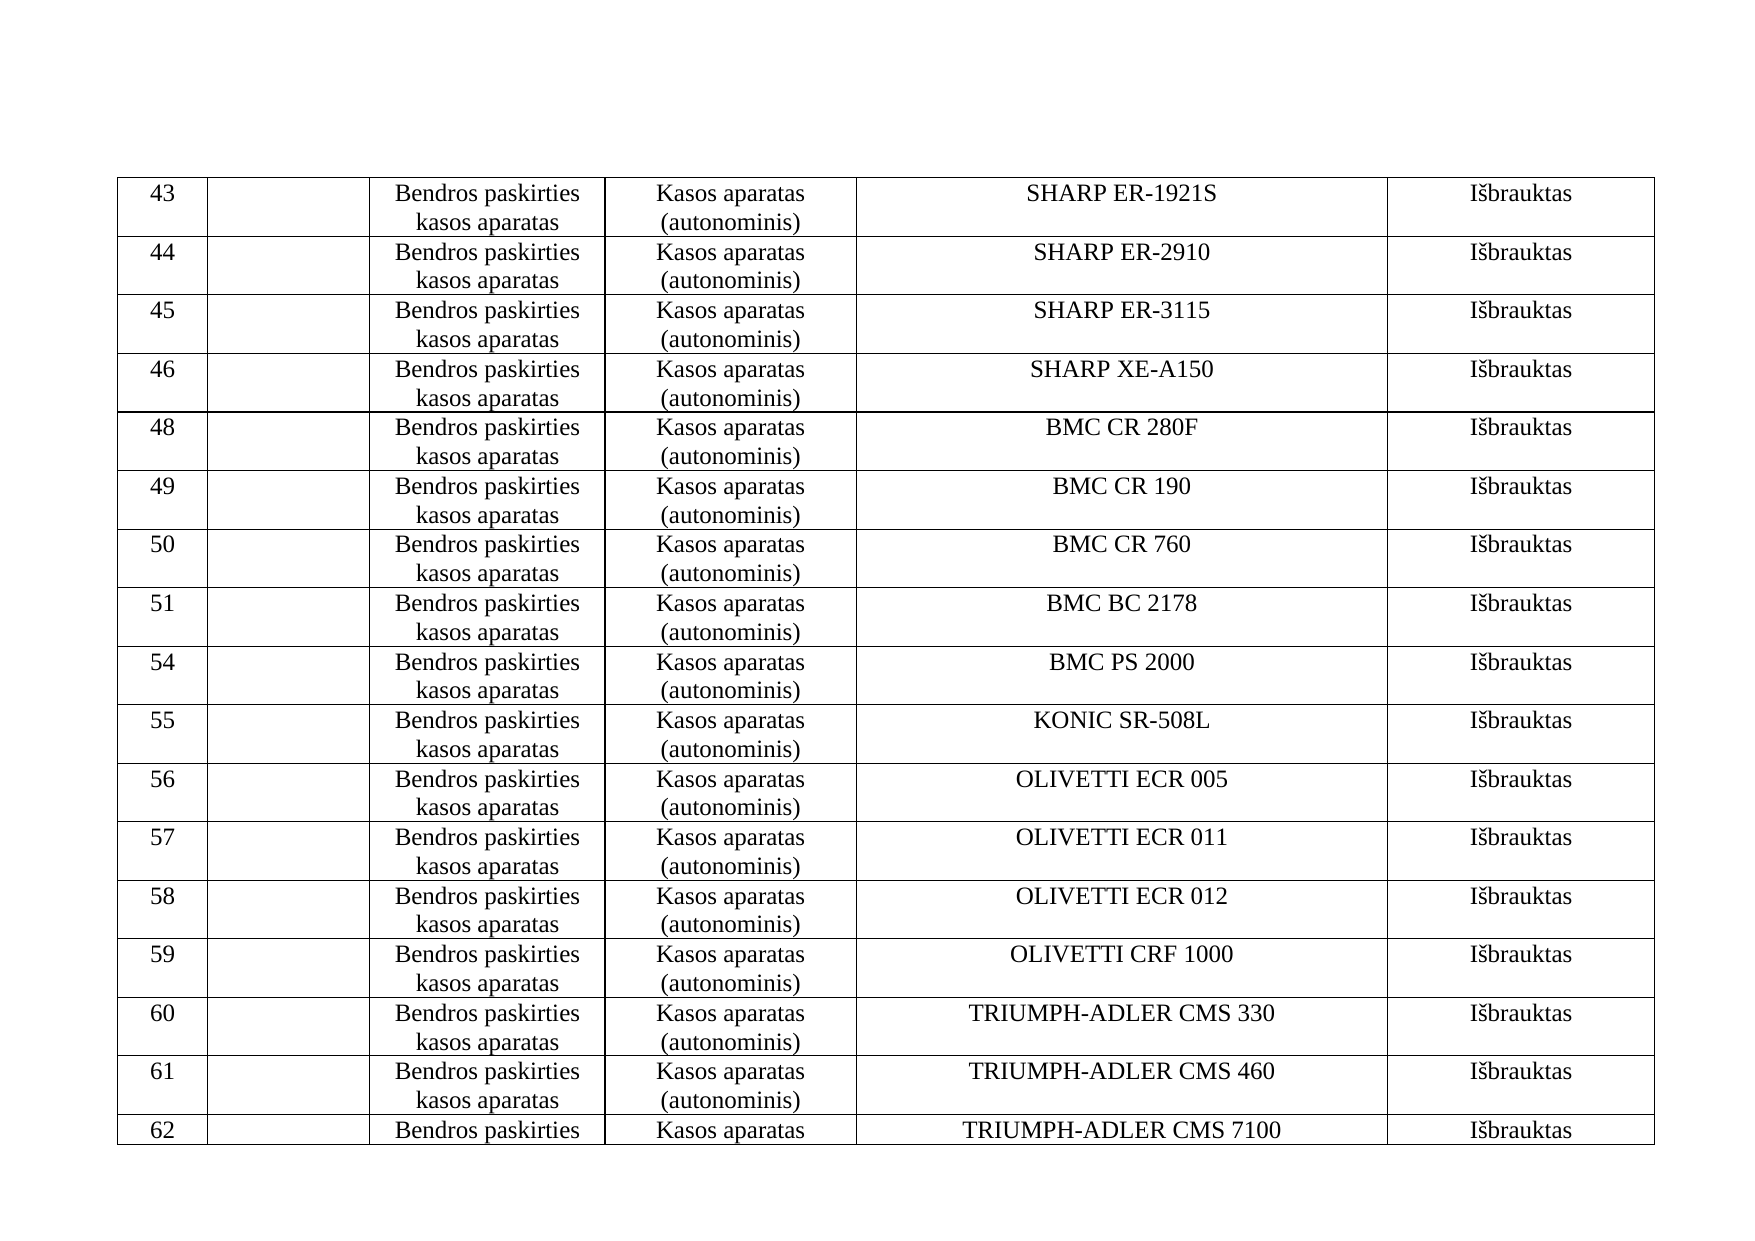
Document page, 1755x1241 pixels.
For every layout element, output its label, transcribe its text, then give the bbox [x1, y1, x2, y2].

table_cell Bendros paskirties kasos aparatas [370, 530, 604, 587]
table_cell [208, 178, 369, 236]
table_cell [208, 939, 369, 997]
table_cell Bendros paskirties kasos aparatas [370, 413, 604, 470]
table_cell Išbrauktas [1388, 647, 1654, 704]
table_cell [208, 471, 369, 528]
table_cell BMC BC 2178 [857, 588, 1387, 646]
table_cell 46 [118, 354, 207, 411]
table_cell [208, 295, 369, 353]
table_cell Bendros paskirties kasos aparatas [370, 764, 604, 821]
table_cell 51 [118, 588, 207, 646]
table_cell Išbrauktas [1388, 354, 1654, 411]
table_cell [208, 647, 369, 704]
table_cell [208, 237, 369, 294]
table_cell Bendros paskirties kasos aparatas [370, 354, 604, 411]
table_cell Bendros paskirties kasos aparatas [370, 939, 604, 997]
table_cell Išbrauktas [1388, 295, 1654, 353]
table_cell Išbrauktas [1388, 237, 1654, 294]
table_cell Bendros paskirties kasos aparatas [370, 705, 604, 763]
table_cell SHARP ER-2910 [857, 237, 1387, 294]
table_cell [208, 354, 369, 411]
table_cell Kasos aparatas (autonominis) [606, 471, 856, 528]
table_cell [208, 1056, 369, 1114]
table_cell Išbrauktas [1388, 822, 1654, 880]
table_cell Išbrauktas [1388, 881, 1654, 938]
table_cell [208, 1115, 369, 1144]
table_cell Išbrauktas [1388, 178, 1654, 236]
table_cell [208, 764, 369, 821]
table_cell OLIVETTI ECR 005 [857, 764, 1387, 821]
table_cell TRIUMPH-ADLER CMS 330 [857, 998, 1387, 1055]
table_cell 44 [118, 237, 207, 294]
table_cell Išbrauktas [1388, 1115, 1654, 1144]
table_cell [208, 588, 369, 646]
table_cell OLIVETTI CRF 1000 [857, 939, 1387, 997]
table_cell TRIUMPH-ADLER CMS 7100 [857, 1115, 1387, 1144]
table_cell Bendros paskirties kasos aparatas [370, 1056, 604, 1114]
table_cell Bendros paskirties kasos aparatas [370, 998, 604, 1055]
table_cell [208, 530, 369, 587]
table_cell 54 [118, 647, 207, 704]
table_cell Išbrauktas [1388, 588, 1654, 646]
table_cell 60 [118, 998, 207, 1055]
table_cell [208, 881, 369, 938]
table_cell Išbrauktas [1388, 471, 1654, 528]
table_cell Išbrauktas [1388, 1056, 1654, 1114]
table_cell Bendros paskirties kasos aparatas [370, 647, 604, 704]
table_cell Kasos aparatas (autonominis) [606, 588, 856, 646]
table_cell BMC CR 280F [857, 413, 1387, 470]
table_cell 45 [118, 295, 207, 353]
table_cell BMC CR 760 [857, 530, 1387, 587]
table_cell Bendros paskirties kasos aparatas [370, 295, 604, 353]
table_cell BMC PS 2000 [857, 647, 1387, 704]
table_cell 59 [118, 939, 207, 997]
table_cell Kasos aparatas (autonominis) [606, 998, 856, 1055]
table_cell Išbrauktas [1388, 530, 1654, 587]
table_cell 58 [118, 881, 207, 938]
table_cell Kasos aparatas (autonominis) [606, 881, 856, 938]
table_cell Bendros paskirties kasos aparatas [370, 178, 604, 236]
table_cell Bendros paskirties kasos aparatas [370, 822, 604, 880]
table_cell Kasos aparatas (autonominis) [606, 178, 856, 236]
table_cell [208, 822, 369, 880]
table_cell Išbrauktas [1388, 998, 1654, 1055]
table_cell 48 [118, 413, 207, 470]
table_cell OLIVETTI ECR 012 [857, 881, 1387, 938]
table_cell Kasos aparatas (autonominis) [606, 354, 856, 411]
table_cell Kasos aparatas (autonominis) [606, 413, 856, 470]
table_cell 55 [118, 705, 207, 763]
table_cell Kasos aparatas [606, 1115, 856, 1144]
table_cell SHARP ER-1921S [857, 178, 1387, 236]
table_cell [208, 998, 369, 1055]
table_cell Kasos aparatas (autonominis) [606, 1056, 856, 1114]
table_cell Išbrauktas [1388, 939, 1654, 997]
table_cell KONIC SR-508L [857, 705, 1387, 763]
table_cell 49 [118, 471, 207, 528]
table_cell Bendros paskirties [370, 1115, 604, 1144]
table_cell Kasos aparatas (autonominis) [606, 295, 856, 353]
table_cell Kasos aparatas (autonominis) [606, 530, 856, 587]
table_cell Išbrauktas [1388, 413, 1654, 470]
table_cell Kasos aparatas (autonominis) [606, 237, 856, 294]
table_cell 56 [118, 764, 207, 821]
table_cell BMC CR 190 [857, 471, 1387, 528]
table_cell 62 [118, 1115, 207, 1144]
table_cell 57 [118, 822, 207, 880]
table_cell Kasos aparatas (autonominis) [606, 705, 856, 763]
table_cell Kasos aparatas (autonominis) [606, 647, 856, 704]
table_cell Bendros paskirties kasos aparatas [370, 881, 604, 938]
table_cell Bendros paskirties kasos aparatas [370, 588, 604, 646]
table_cell Kasos aparatas (autonominis) [606, 822, 856, 880]
table_cell SHARP ER-3115 [857, 295, 1387, 353]
table_cell OLIVETTI ECR 011 [857, 822, 1387, 880]
table_cell [208, 705, 369, 763]
table_cell TRIUMPH-ADLER CMS 460 [857, 1056, 1387, 1114]
table_cell Bendros paskirties kasos aparatas [370, 471, 604, 528]
table_cell Bendros paskirties kasos aparatas [370, 237, 604, 294]
table_cell Kasos aparatas (autonominis) [606, 764, 856, 821]
table_cell SHARP XE-A150 [857, 354, 1387, 411]
table_cell 61 [118, 1056, 207, 1114]
table_cell Išbrauktas [1388, 705, 1654, 763]
table_cell 50 [118, 530, 207, 587]
table_cell Kasos aparatas (autonominis) [606, 939, 856, 997]
table_cell 43 [118, 178, 207, 236]
table_cell Išbrauktas [1388, 764, 1654, 821]
table_cell [208, 413, 369, 470]
